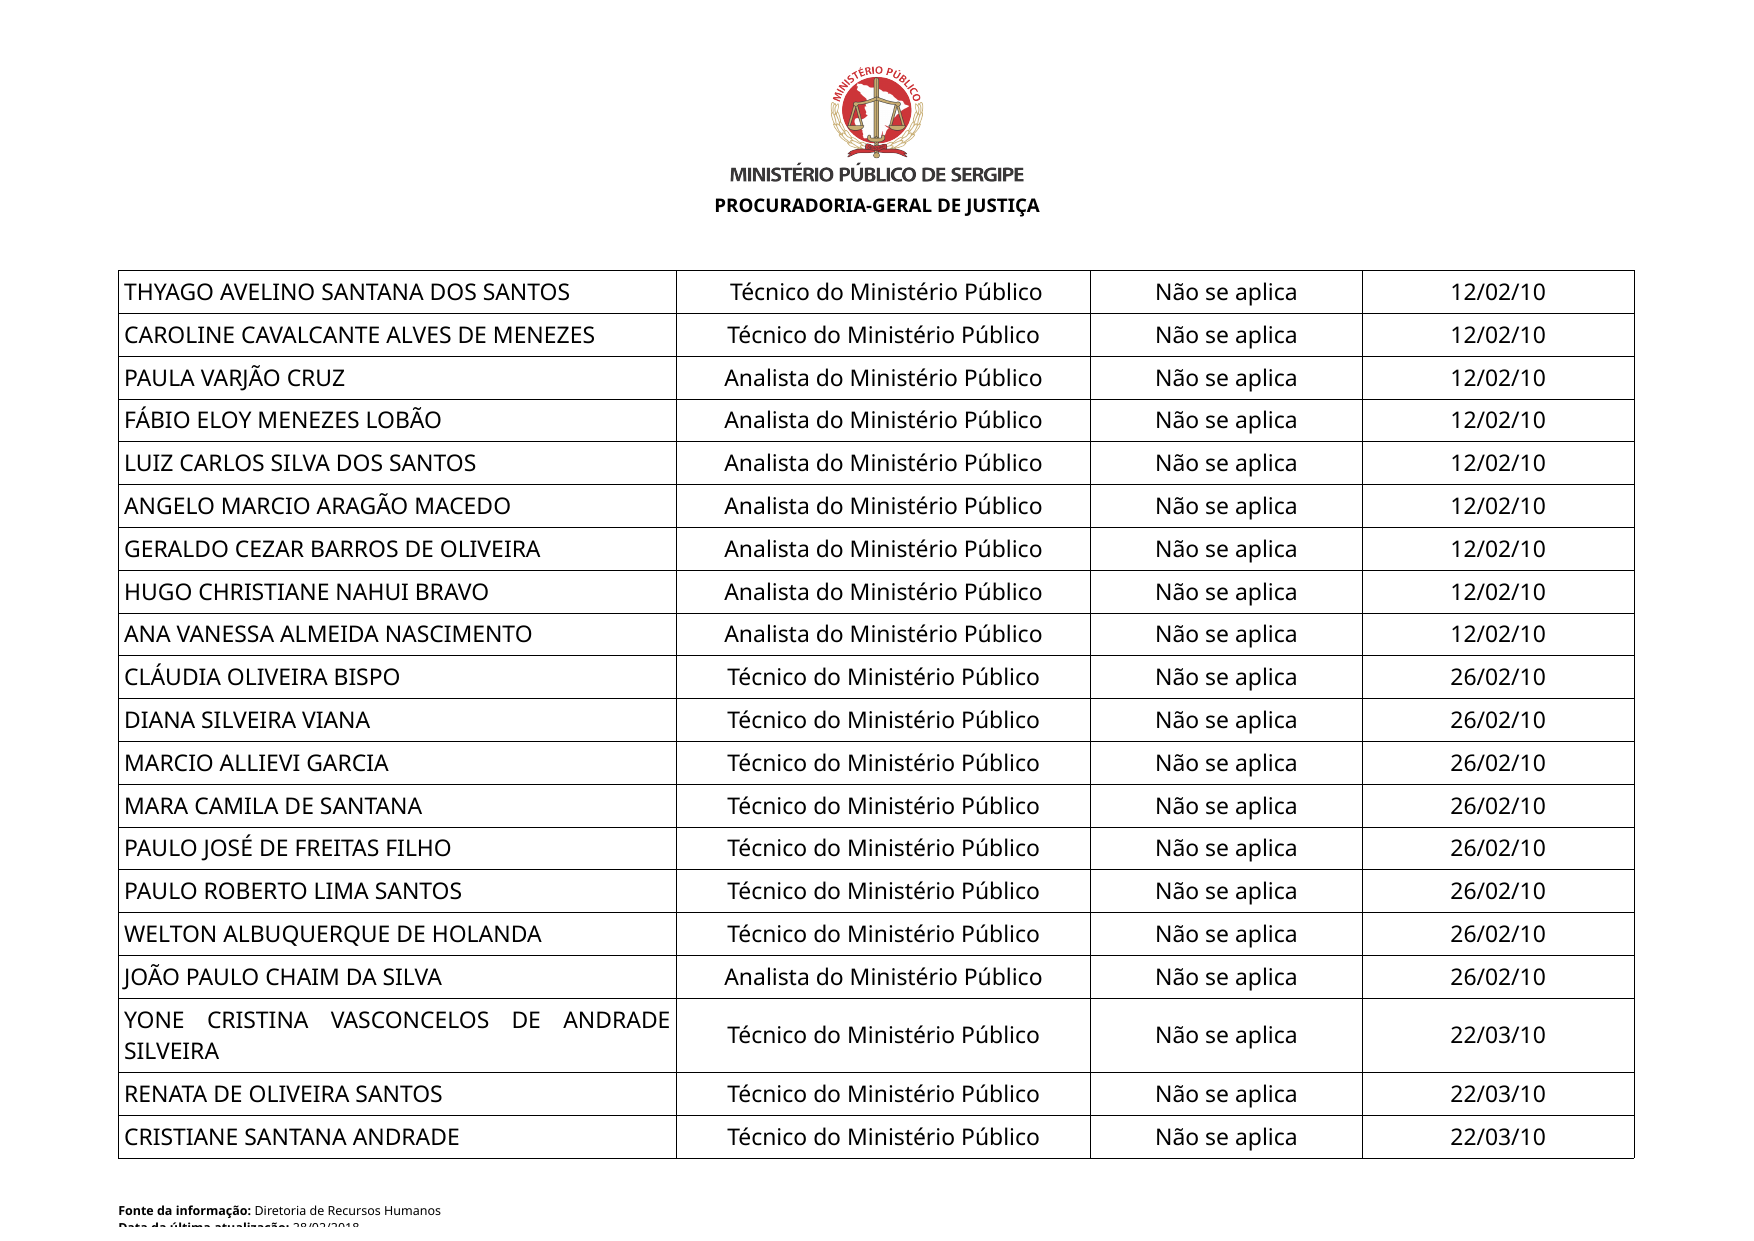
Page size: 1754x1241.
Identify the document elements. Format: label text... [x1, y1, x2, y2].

table_cell 26/02/10 [1363, 870, 1634, 912]
table_cell LUIZ CARLOS SILVA DOS SANTOS [119, 442, 676, 484]
table_cell 26/02/10 [1363, 742, 1634, 784]
table_cell MARCIO ALLIEVI GARCIA [119, 742, 676, 784]
table_cell Não se aplica [1091, 656, 1362, 698]
table_cell 22/03/10 [1363, 999, 1634, 1072]
table_cell Técnico do Ministério Público [677, 742, 1090, 784]
table_cell PAULO JOSÉ DE FREITAS FILHO [119, 828, 676, 869]
table_cell Técnico do Ministério Público [677, 870, 1090, 912]
table_cell CAROLINE CAVALCANTE ALVES DE MENEZES [119, 314, 676, 356]
table_cell Técnico do Ministério Público [677, 999, 1090, 1072]
table_cell 26/02/10 [1363, 913, 1634, 955]
table_cell Técnico do Ministério Público [677, 271, 1090, 313]
table_cell Não se aplica [1091, 742, 1362, 784]
table_cell 12/02/10 [1363, 314, 1634, 356]
table_cell Não se aplica [1091, 357, 1362, 398]
table_cell Analista do Ministério Público [677, 442, 1090, 484]
table_cell 12/02/10 [1363, 442, 1634, 484]
table_cell PAULA VARJÃO CRUZ [119, 357, 676, 398]
table_cell HUGO CHRISTIANE NAHUI BRAVO [119, 571, 676, 612]
table_cell Não se aplica [1091, 314, 1362, 356]
table_cell Analista do Ministério Público [677, 400, 1090, 441]
table_cell Técnico do Ministério Público [677, 828, 1090, 869]
table_cell YONE CRISTINA VASCONCELOS DE ANDRADE SILVEIRA [119, 999, 676, 1072]
table_cell Não se aplica [1091, 571, 1362, 612]
table_cell Analista do Ministério Público [677, 956, 1090, 998]
table_cell GERALDO CEZAR BARROS DE OLIVEIRA [119, 528, 676, 570]
table_cell Não se aplica [1091, 913, 1362, 955]
picture [730, 66, 1024, 185]
table_cell 26/02/10 [1363, 699, 1634, 741]
table_cell Não se aplica [1091, 999, 1362, 1072]
table_cell WELTON ALBUQUERQUE DE HOLANDA [119, 913, 676, 955]
table_cell Técnico do Ministério Público [677, 913, 1090, 955]
table_cell Não se aplica [1091, 956, 1362, 998]
table_cell Técnico do Ministério Público [677, 1116, 1090, 1157]
table_cell 12/02/10 [1363, 614, 1634, 655]
table_cell Não se aplica [1091, 1073, 1362, 1115]
table_cell Não se aplica [1091, 614, 1362, 655]
table_cell THYAGO AVELINO SANTANA DOS SANTOS [119, 271, 676, 313]
table_cell CRISTIANE SANTANA ANDRADE [119, 1116, 676, 1157]
table_cell 22/03/10 [1363, 1073, 1634, 1115]
table_cell Técnico do Ministério Público [677, 1073, 1090, 1115]
table_cell Técnico do Ministério Público [677, 699, 1090, 741]
table_cell Não se aplica [1091, 485, 1362, 527]
table_cell DIANA SILVEIRA VIANA [119, 699, 676, 741]
table_cell Técnico do Ministério Público [677, 314, 1090, 356]
table_cell CLÁUDIA OLIVEIRA BISPO [119, 656, 676, 698]
table_cell 12/02/10 [1363, 528, 1634, 570]
table_cell Analista do Ministério Público [677, 485, 1090, 527]
table_cell 12/02/10 [1363, 571, 1634, 612]
table_cell MARA CAMILA DE SANTANA [119, 785, 676, 827]
table_cell 12/02/10 [1363, 400, 1634, 441]
table_cell 12/02/10 [1363, 485, 1634, 527]
table_cell 26/02/10 [1363, 656, 1634, 698]
table_cell Técnico do Ministério Público [677, 785, 1090, 827]
table_cell 12/02/10 [1363, 271, 1634, 313]
table_cell JOÃO PAULO CHAIM DA SILVA [119, 956, 676, 998]
table_cell Não se aplica [1091, 271, 1362, 313]
table_cell PAULO ROBERTO LIMA SANTOS [119, 870, 676, 912]
table_cell Não se aplica [1091, 785, 1362, 827]
table_cell Analista do Ministério Público [677, 614, 1090, 655]
table_cell Técnico do Ministério Público [677, 656, 1090, 698]
table_cell Analista do Ministério Público [677, 357, 1090, 398]
table_cell 12/02/10 [1363, 357, 1634, 398]
table_cell FÁBIO ELOY MENEZES LOBÃO [119, 400, 676, 441]
table_cell Não se aplica [1091, 528, 1362, 570]
table_cell 26/02/10 [1363, 828, 1634, 869]
table_cell Não se aplica [1091, 699, 1362, 741]
table_cell Não se aplica [1091, 828, 1362, 869]
table_cell Não se aplica [1091, 1116, 1362, 1157]
table_cell Não se aplica [1091, 400, 1362, 441]
table_cell ANGELO MARCIO ARAGÃO MACEDO [119, 485, 676, 527]
table_cell Não se aplica [1091, 870, 1362, 912]
table_cell Não se aplica [1091, 442, 1362, 484]
table_cell 26/02/10 [1363, 785, 1634, 827]
table_cell RENATA DE OLIVEIRA SANTOS [119, 1073, 676, 1115]
table_cell ANA VANESSA ALMEIDA NASCIMENTO [119, 614, 676, 655]
table_cell Analista do Ministério Público [677, 528, 1090, 570]
table_cell 26/02/10 [1363, 956, 1634, 998]
table_cell Analista do Ministério Público [677, 571, 1090, 612]
table_cell 22/03/10 [1363, 1116, 1634, 1157]
